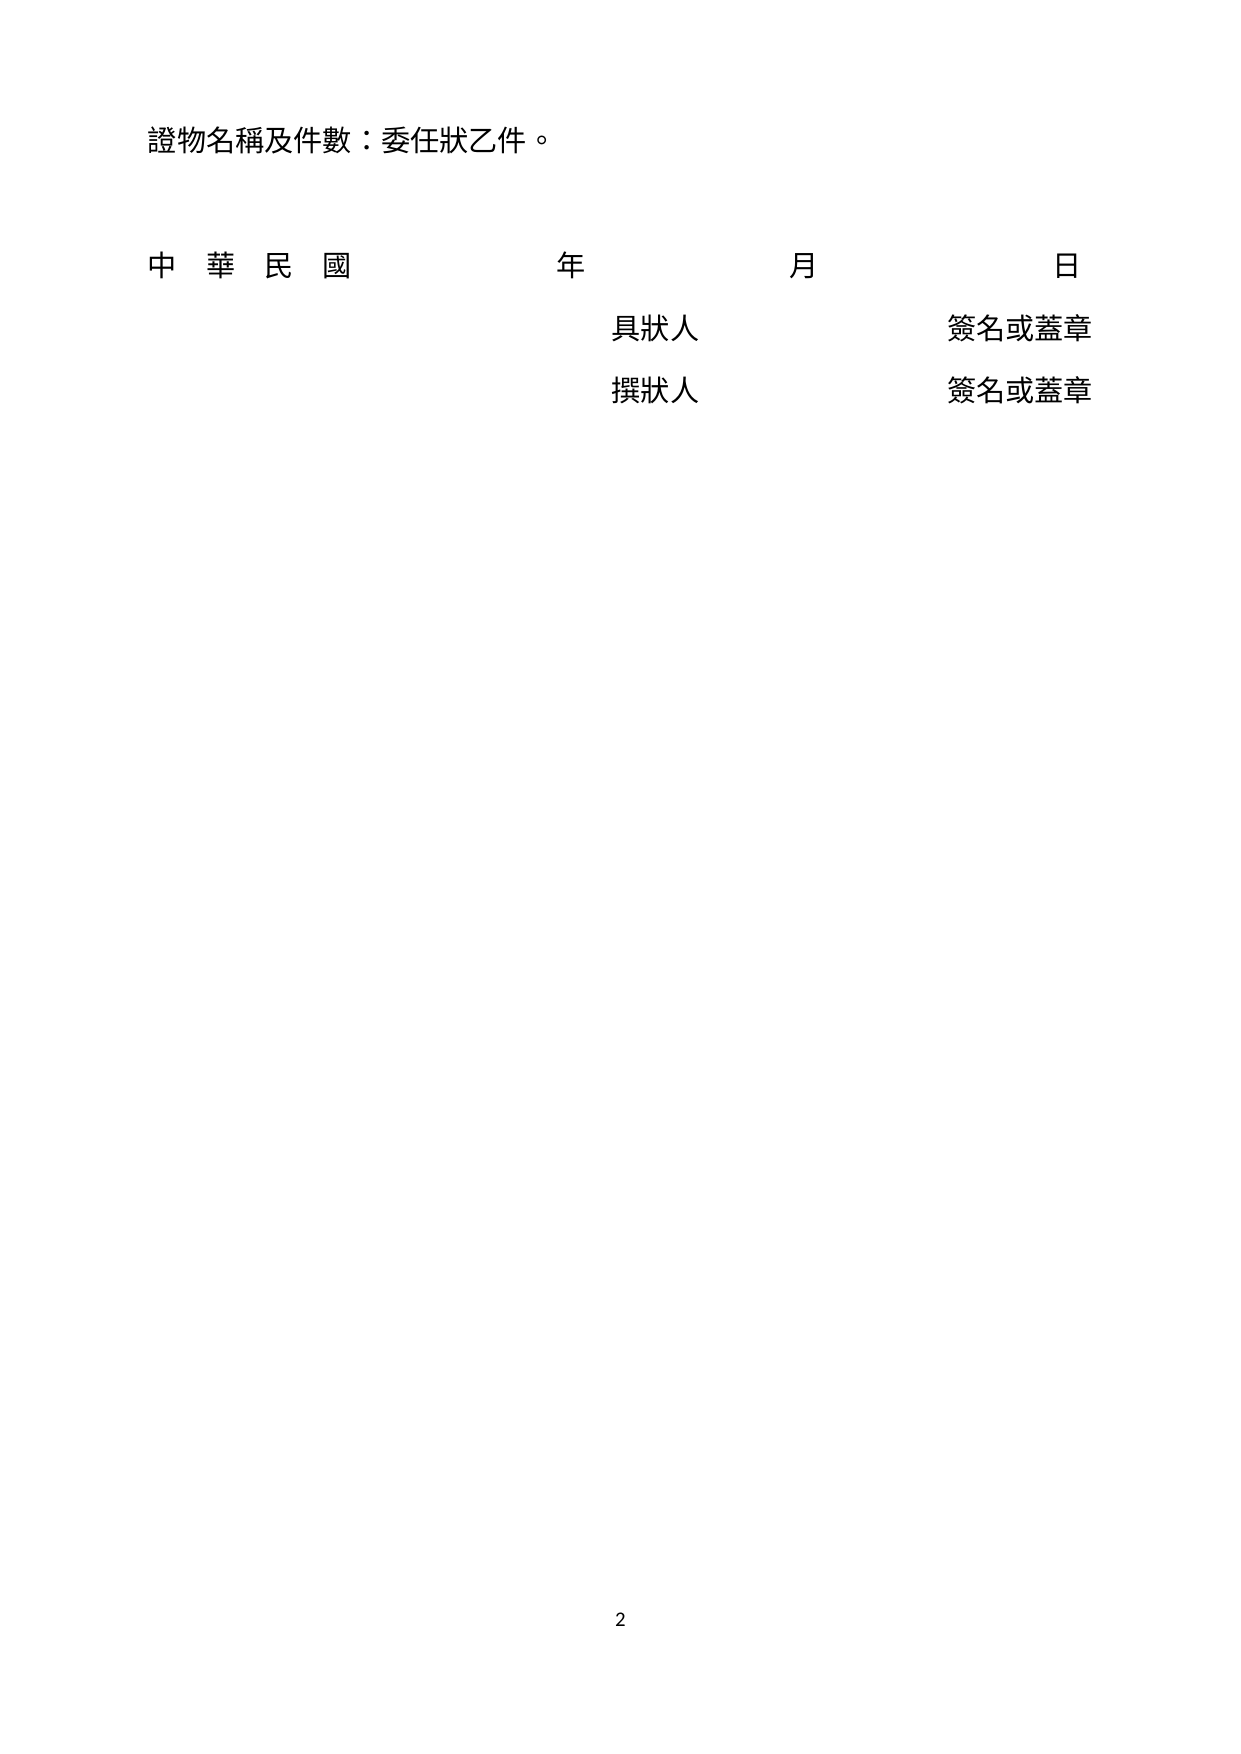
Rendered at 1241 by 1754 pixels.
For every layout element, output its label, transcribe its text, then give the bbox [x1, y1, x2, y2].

text 中 華 民 國 年 月 日 [148, 222, 1092, 285]
text 證物名稱及件數：委任狀乙件。 [148, 97, 1092, 160]
text 具狀人 簽名或蓋章 [148, 285, 1092, 347]
text 撰狀人 簽名或蓋章 [148, 347, 1092, 410]
